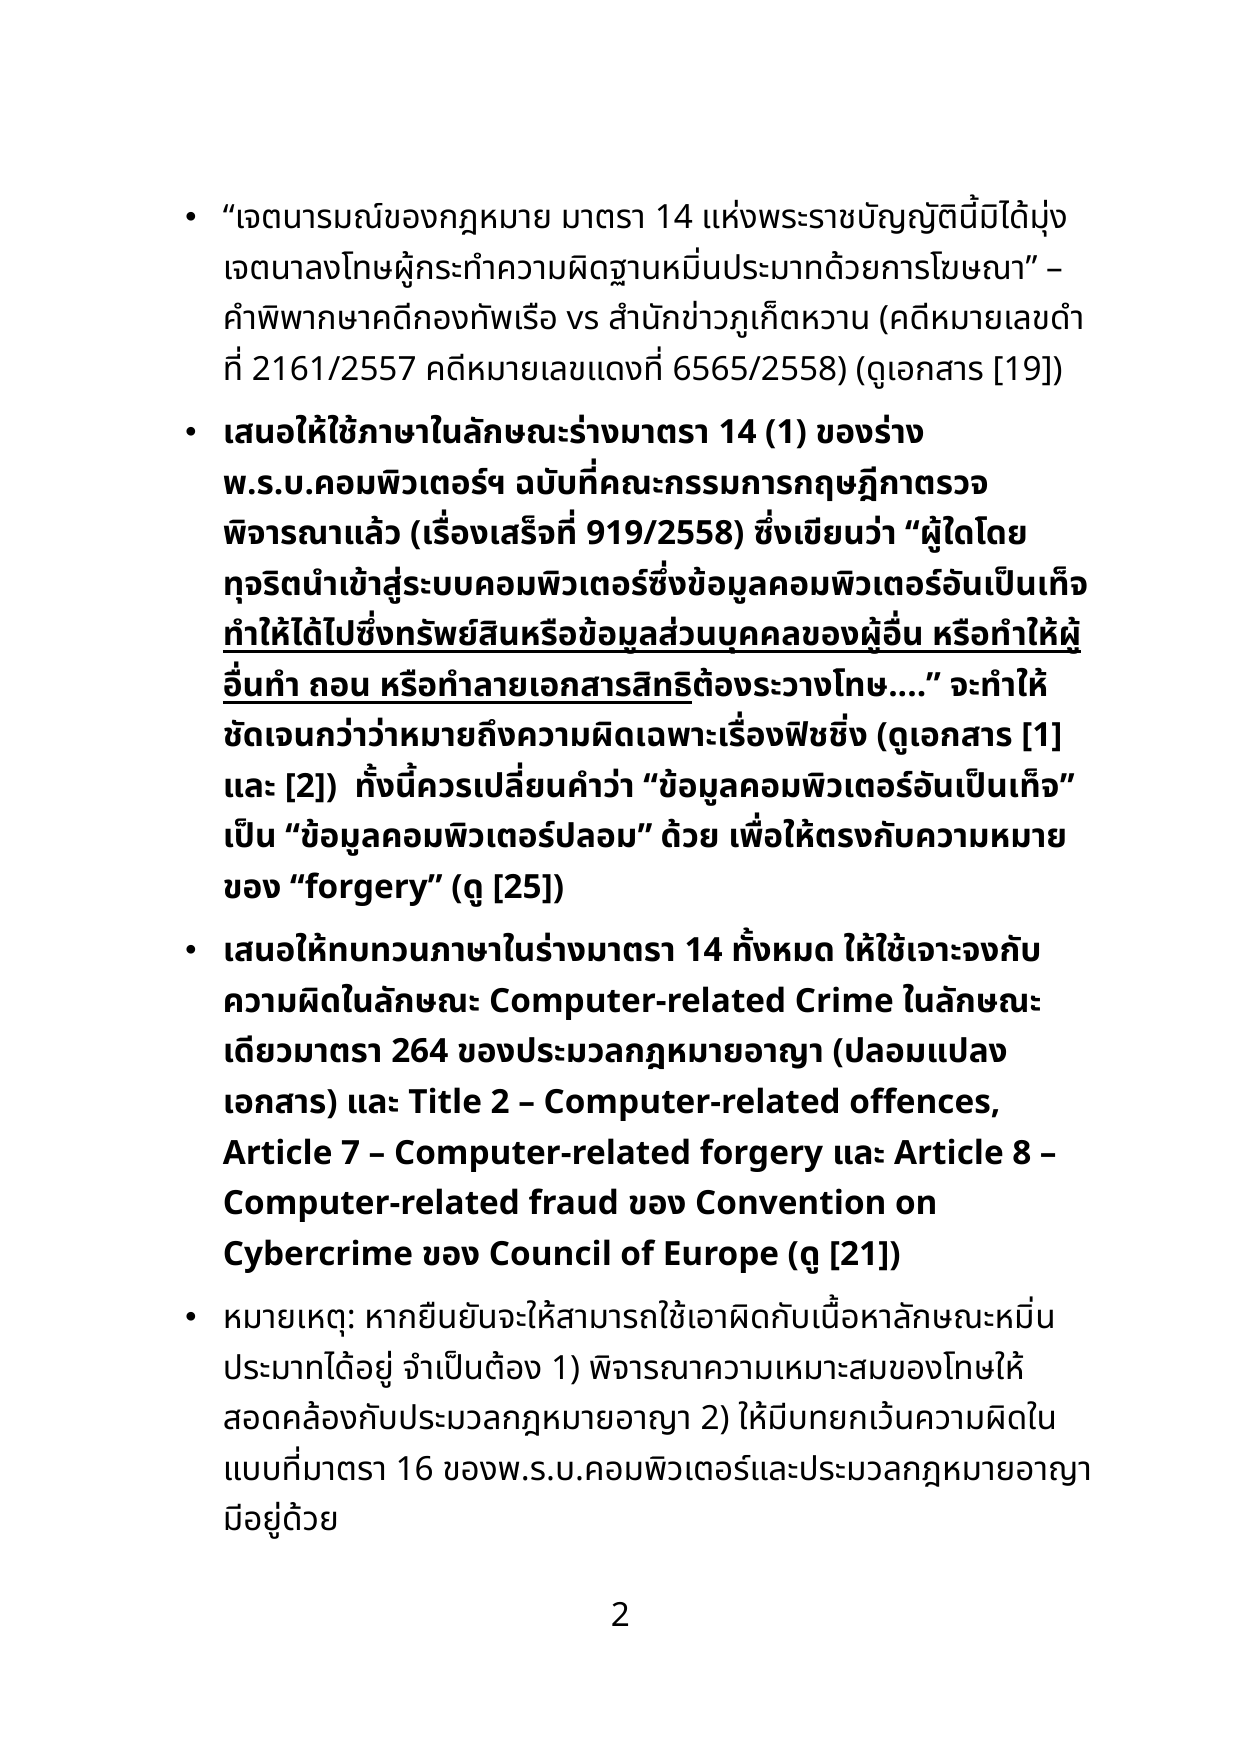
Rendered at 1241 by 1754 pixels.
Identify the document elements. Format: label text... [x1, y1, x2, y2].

list “เจตนารมณ์ของกฎหมาย มาตรา 14 แห่งพระราชบัญญัตินี้มิได้มุ่งเจตนาลงโทษผู้กระทำความผิดฐานหมิ่นประมาทด้วยการโฆษณา” – คำพิพากษาคดีกองทัพเรือ vs สำนักข่าวภูเก็ตหวาน (คดีหมายเลขดำที่ 2161/2557 คดีหมายเลขแดงที่ 6565/2558) (ดูเอกสาร [19]) [185, 193, 1093, 395]
list เสนอให้ทบทวนภาษาในร่างมาตรา 14 ทั้งหมด ให้ใช้เจาะจงกับความผิดในลักษณะ Computer-related Crime ในลักษณะเดียวมาตรา 264 ของประมวลกฎหมายอาญา (ปลอมแปลงเอกสาร) และ Title 2 – Computer-related offences, Article 7 – Computer-related forgery และ Article 8 – Computer-related fraud ของ Convention on Cybercrime ของ Council of Europe (ดู [21]) [185, 926, 1093, 1280]
list หมายเหตุ: หากยืนยันจะให้สามารถใช้เอาผิดกับเนื้อหาลักษณะหมิ่นประมาทได้อยู่ จำเป็นต้อง 1) พิจารณาความเหมาะสมของโทษให้สอดคล้องกับประมวลกฎหมายอาญา 2) ให้มีบทยกเว้นความผิดในแบบที่มาตรา 16 ของพ.ร.บ.คอมพิวเตอร์และประมวลกฎหมายอาญามีอยู่ด้วย [185, 1293, 1093, 1546]
list เสนอให้ใช้ภาษาในลักษณะร่างมาตรา 14 (1) ของร่างพ.ร.บ.คอมพิวเตอร์ฯ ฉบับที่คณะกรรมการกฤษฎีกาตรวจพิจารณาแล้ว (เรื่องเสร็จที่ 919/2558) ซึ่งเขียนว่า “ผู้ใดโดยทุจริตนำเข้าสู่ระบบคอมพิวเตอร์ซึ่งข้อมูลคอมพิวเตอร์อันเป็นเท็จ ทำให้ได้ไปซึ่งทรัพย์สินหรือข้อมูลส่วนบุคคลของผู้อื่น หรือทำให้ผู้อื่นทำ ถอน หรือทำลายเอกสารสิทธิต้องระวางโทษ....” จะทำให้ชัดเจนกว่าว่าหมายถึงความผิดเฉพาะเรื่องฟิชชิ่ง (ดูเอกสาร [1] และ [2]) ทั้งนี้ควรเปลี่ยนคำว่า “ข้อมูลคอมพิวเตอร์อันเป็นเท็จ” เป็น “ข้อมูลคอมพิวเตอร์ปลอม” ด้วย เพื่อให้ตรงกับความหมายของ “forgery” (ดู [25]) [185, 408, 1093, 913]
